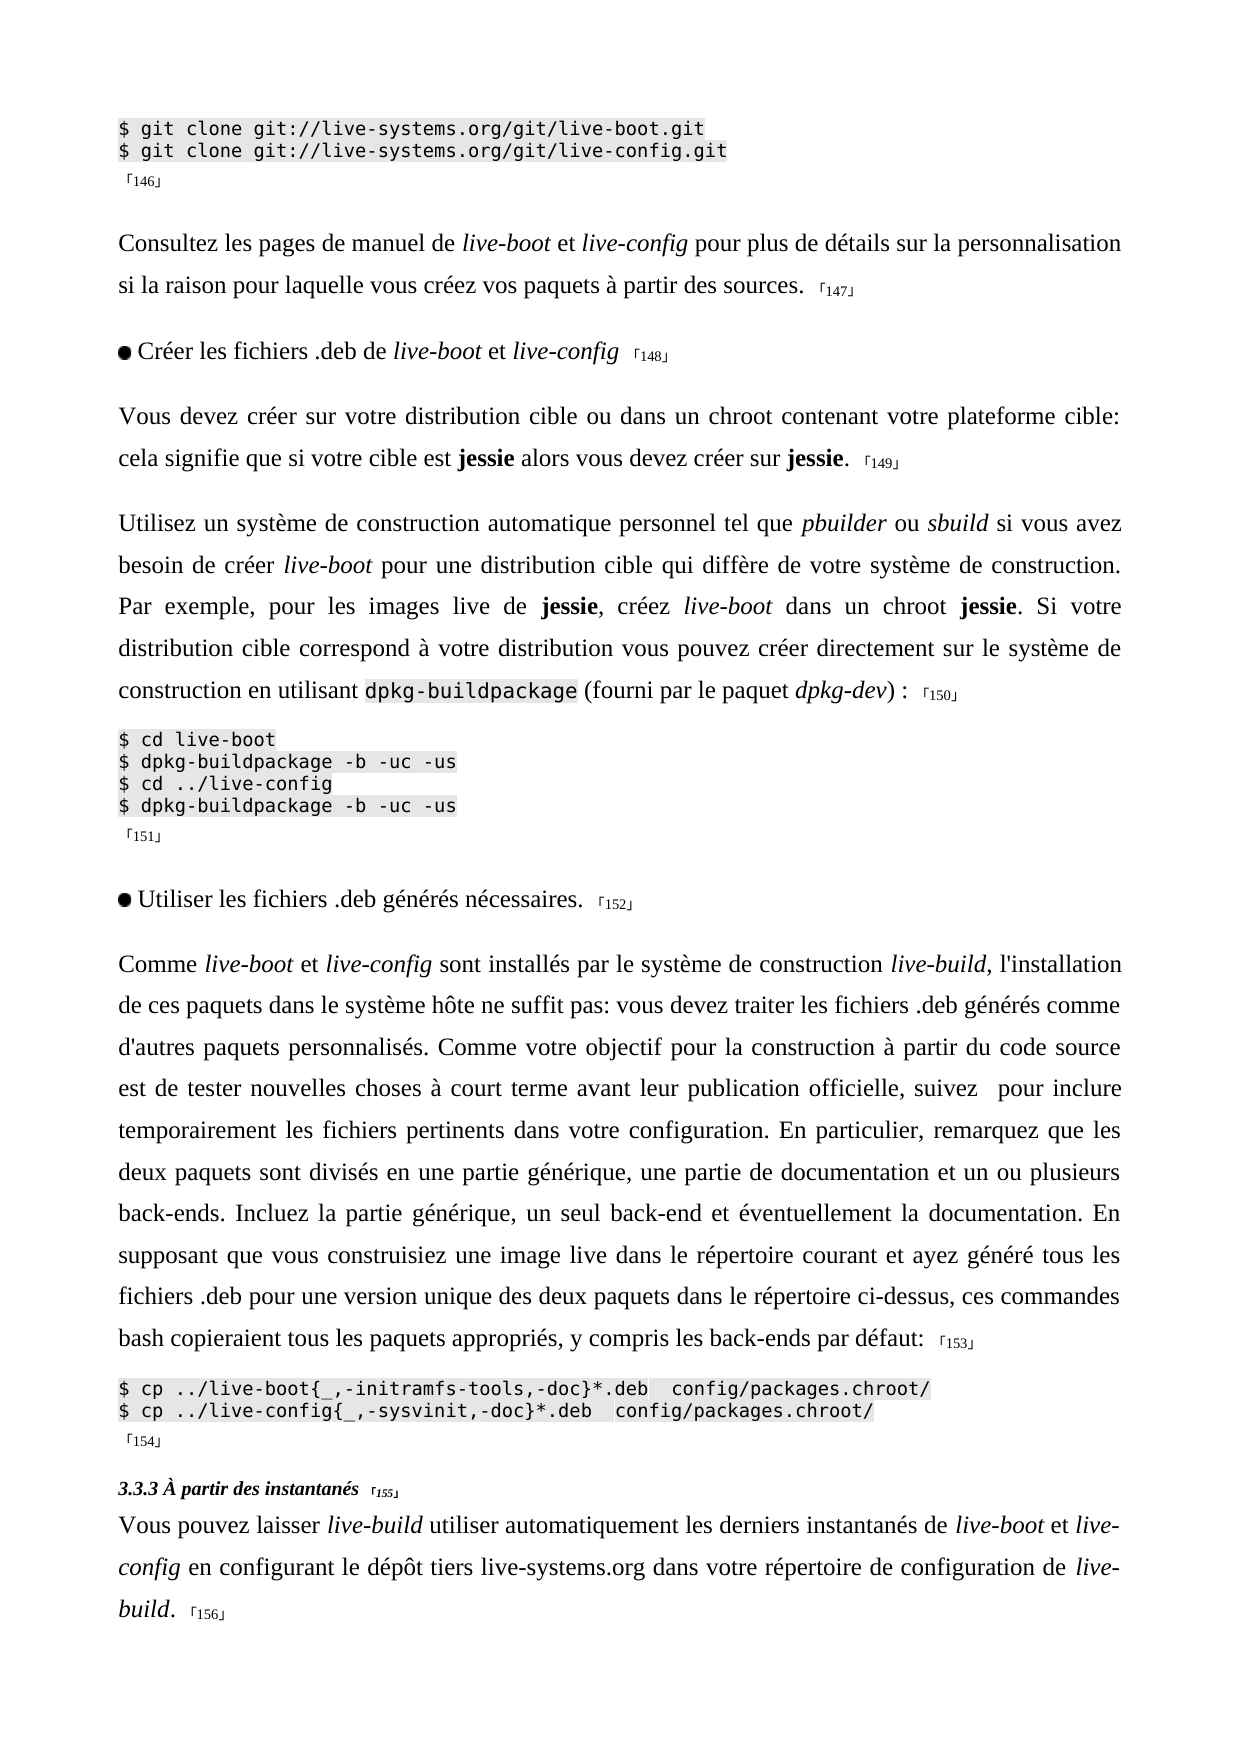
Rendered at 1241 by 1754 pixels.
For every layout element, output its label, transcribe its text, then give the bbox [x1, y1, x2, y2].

text $ dpkg-buildpackage -b -uc -us [457, 751, 1122, 773]
text $ cp ../live-boot{_,-initramfs-tools,-doc}*.deb config/packages.chroot/ [931, 1378, 1122, 1400]
text Vous devez créer sur votre distribution cible ou dans un chroot contenant votre plateforme cible: cela signifie que si votre cible est jessie alors vous devez créer sur jessie. 「149」 [118, 402, 1122, 472]
text Utilisez un système de construction automatique personnel tel que pbuilder ou sbuild si vous avez besoin de créer live-boot pour une distribution cible qui diffère de votre système de construction. Par exemple, pour les images live de jessie, créez live-boot dans un chroot jessie. Si votre distribution cible correspond à votre distribution vous pouvez créer directement sur le système de construction en utilisant dpkg-buildpackage (fourni par le paquet dpkg-dev) : 「150」 [118, 509, 1122, 704]
text $ cd live-boot [276, 729, 1122, 751]
text 「146」 [118, 162, 1122, 190]
text $ cp ../live-config{_,-sysvinit,-doc}*.deb config/packages.chroot/ [874, 1400, 1122, 1422]
text Comme live-boot et live-config sont installés par le système de construction live-build, l'installation de ces paquets dans le système hôte ne suffit pas: vous devez traiter les fichiers .deb générés comme d'autres paquets personnalisés. Comme votre objectif pour la construction à partir du code source est de tester nouvelles choses à court terme avant leur publication officielle, suivez Installation de paquets modifiés ou de tiers pour inclure temporairement les fichiers pertinents dans votre configuration. En particulier, remarquez que les deux paquets sont divisés en une partie générique, une partie de documentation et un ou plusieurs back-ends. Incluez la partie générique, un seul back-end et éventuellement la documentation. En supposant que vous construisiez une image live dans le répertoire courant et ayez généré tous les fichiers .deb pour une version unique des deux paquets dans le répertoire ci-dessus, ces commandes bash copieraient tous les paquets appropriés, y compris les back-ends par défaut: 「153」 [118, 950, 1122, 1352]
text $ git clone git://live-systems.org/git/live-boot.git [705, 118, 1122, 140]
subtitle 3.3.3 À partir des instantanés 「155」 [118, 1477, 1122, 1500]
text 「151」 [118, 817, 1122, 845]
text $ dpkg-buildpackage -b -uc -us [457, 795, 1122, 817]
text Consultez les pages de manuel de live-boot et live-config pour plus de détails sur la personnalisation si la raison pour laquelle vous créez vos paquets à partir des sources. 「147」 [118, 229, 1122, 299]
text 「154」 [118, 1422, 1122, 1449]
text Vous pouvez laisser live-build utiliser automatiquement les derniers instantanés de live-boot et live-config en configurant le dépôt tiers live-systems.org dans votre répertoire de configuration de live-build. 「156」 [118, 1512, 1122, 1623]
text Utiliser les fichiers .deb générés nécessaires. 「152」 [118, 884, 1122, 912]
picture [118, 893, 132, 907]
text Créer les fichiers .deb de live-boot et live-config 「148」 [118, 337, 1122, 364]
picture [118, 346, 132, 360]
text $ git clone git://live-systems.org/git/live-config.git [727, 140, 1122, 162]
text $ cd ../live-config [332, 773, 1122, 795]
